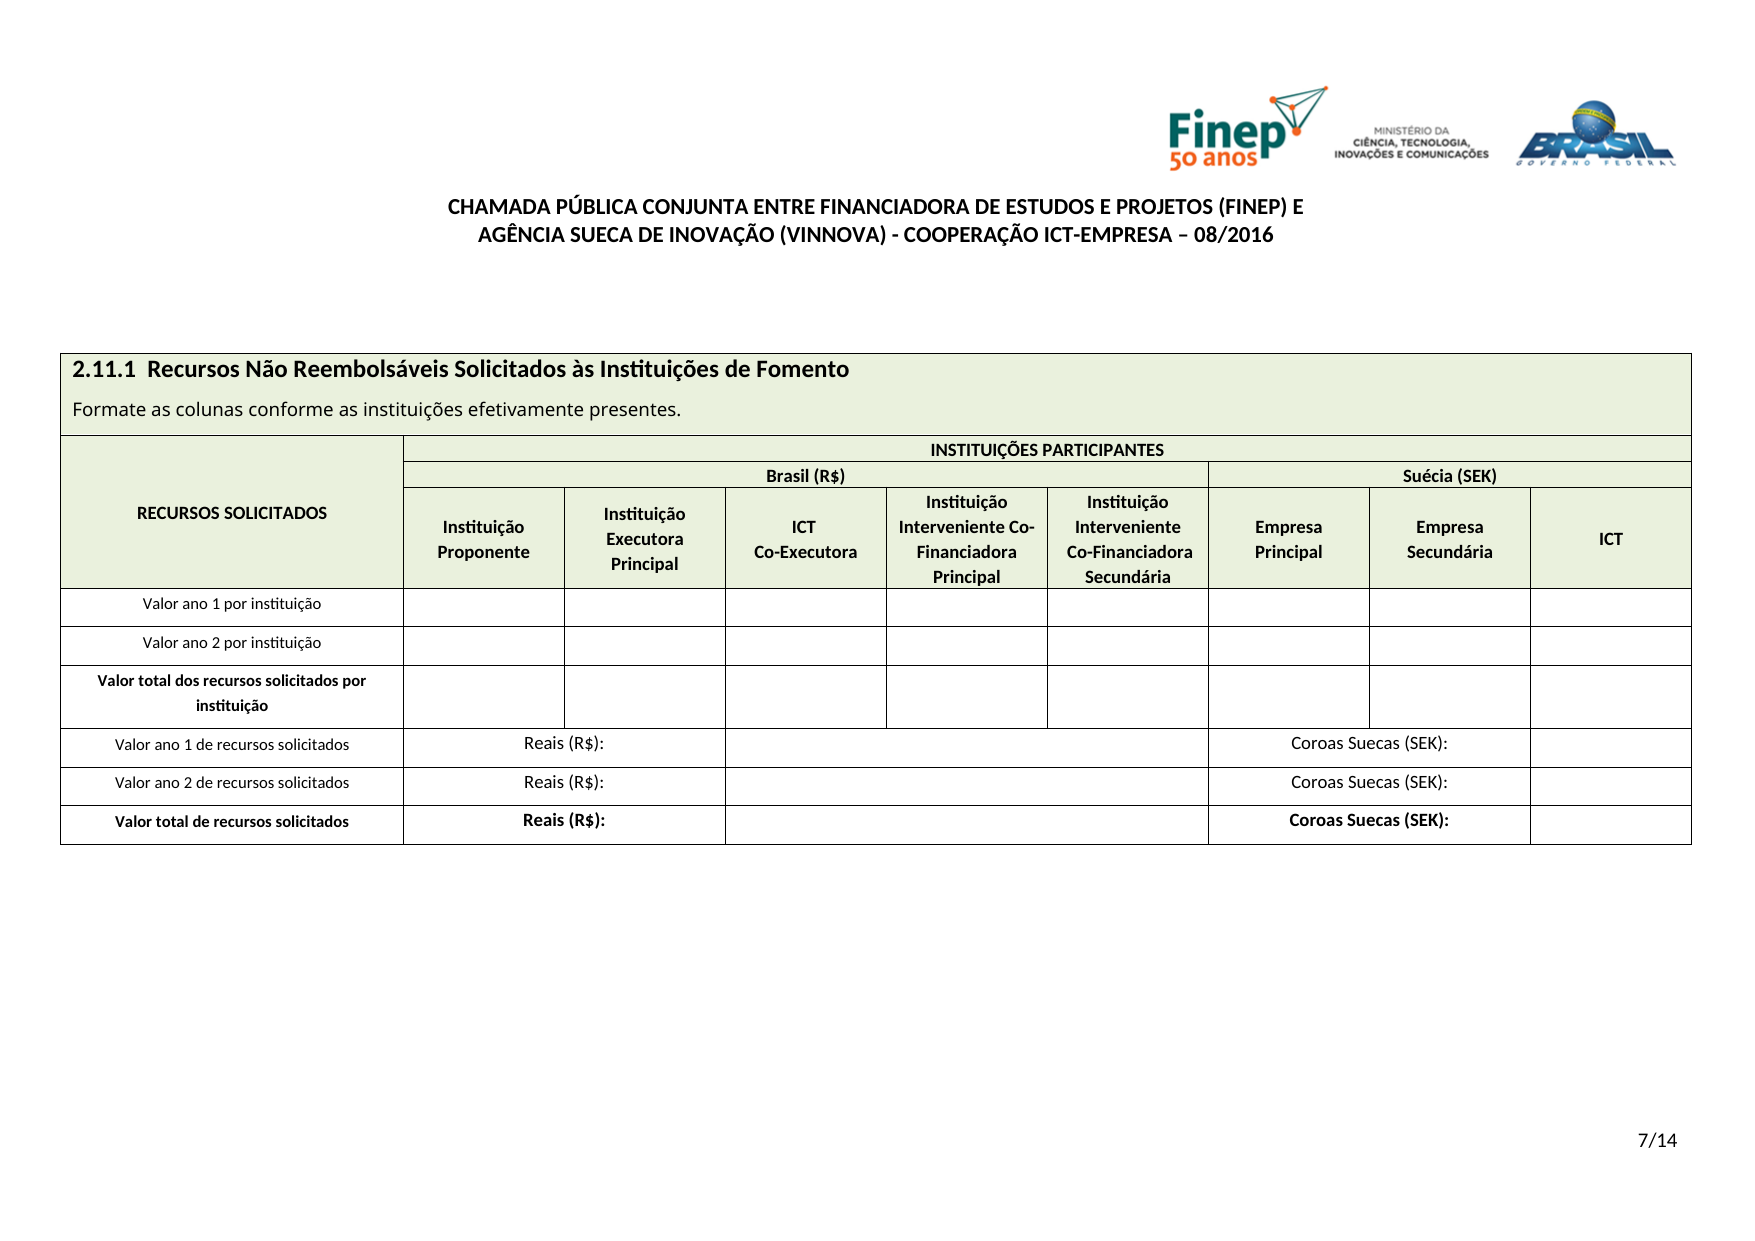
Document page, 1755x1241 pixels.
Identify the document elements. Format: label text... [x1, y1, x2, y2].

table_cell [404, 627, 564, 665]
table_cell Empresa Secundária [1370, 488, 1530, 588]
table_cell [726, 729, 1208, 767]
table_cell RECURSOS SOLICITADOS [61, 436, 403, 588]
table_cell [1531, 589, 1691, 626]
table_cell Valor ano 2 por instituição [61, 627, 403, 665]
table_cell [565, 627, 725, 665]
table_cell [404, 666, 564, 728]
table_cell [1209, 589, 1369, 626]
table_cell Instituição Proponente [404, 488, 564, 588]
table_cell [726, 627, 886, 665]
table_cell [1209, 627, 1369, 665]
table_cell [1531, 806, 1691, 844]
table_cell Valor ano 2 de recursos solicitados [61, 768, 403, 805]
table_cell Reais (R$): [404, 806, 725, 844]
table_cell Empresa Principal [1209, 488, 1369, 588]
table_cell [726, 768, 1208, 805]
table_cell [1370, 589, 1530, 626]
table_cell Reais (R$): [404, 729, 725, 767]
table_header Recursos Não Reembolsáveis Solicitados às Instituições de Fomento Formate as colunas conforme as instituições efetivamente presentes. [61, 354, 1691, 434]
table_cell Valor ano 1 de recursos solicitados [61, 729, 403, 767]
table_cell [887, 589, 1047, 626]
table_cell [565, 666, 725, 728]
table_cell Reais (R$): [404, 768, 725, 805]
table_cell Instituição Executora Principal [565, 488, 725, 588]
table_cell Valor ano 1 por instituição [61, 589, 403, 626]
table_cell [1531, 666, 1691, 728]
table_cell Suécia (SEK) [1209, 462, 1691, 487]
table_cell [1531, 627, 1691, 665]
table_cell [1531, 768, 1691, 805]
table_cell [1048, 627, 1208, 665]
table_cell INSTITUIÇÕES PARTICIPANTES [404, 436, 1691, 461]
table_cell [404, 589, 564, 626]
table_cell [726, 806, 1208, 844]
table_cell [726, 589, 886, 626]
table_cell Brasil (R$) [404, 462, 1208, 487]
table_cell [1370, 627, 1530, 665]
table_cell ICT Co-Executora [726, 488, 886, 588]
table_cell [1370, 666, 1530, 728]
table_cell [887, 666, 1047, 728]
table_cell [887, 627, 1047, 665]
table_cell Coroas Suecas (SEK): [1209, 806, 1530, 844]
table_cell [1048, 666, 1208, 728]
table_cell Instituição Interveniente Co-Financiadora Principal [887, 488, 1047, 588]
table_cell [1048, 589, 1208, 626]
table_cell ICT [1531, 488, 1691, 588]
table_cell [1209, 666, 1369, 728]
table_cell Coroas Suecas (SEK): [1209, 768, 1530, 805]
table_cell Valor total de recursos solicitados [61, 806, 403, 844]
table_cell [726, 666, 886, 728]
table_cell Valor total dos recursos solicitados por instituição [61, 666, 403, 728]
table_cell Instituição Interveniente Co-Financiadora Secundária [1048, 488, 1208, 588]
table_cell Coroas Suecas (SEK): [1209, 729, 1530, 767]
table_cell [565, 589, 725, 626]
table_cell [1531, 729, 1691, 767]
